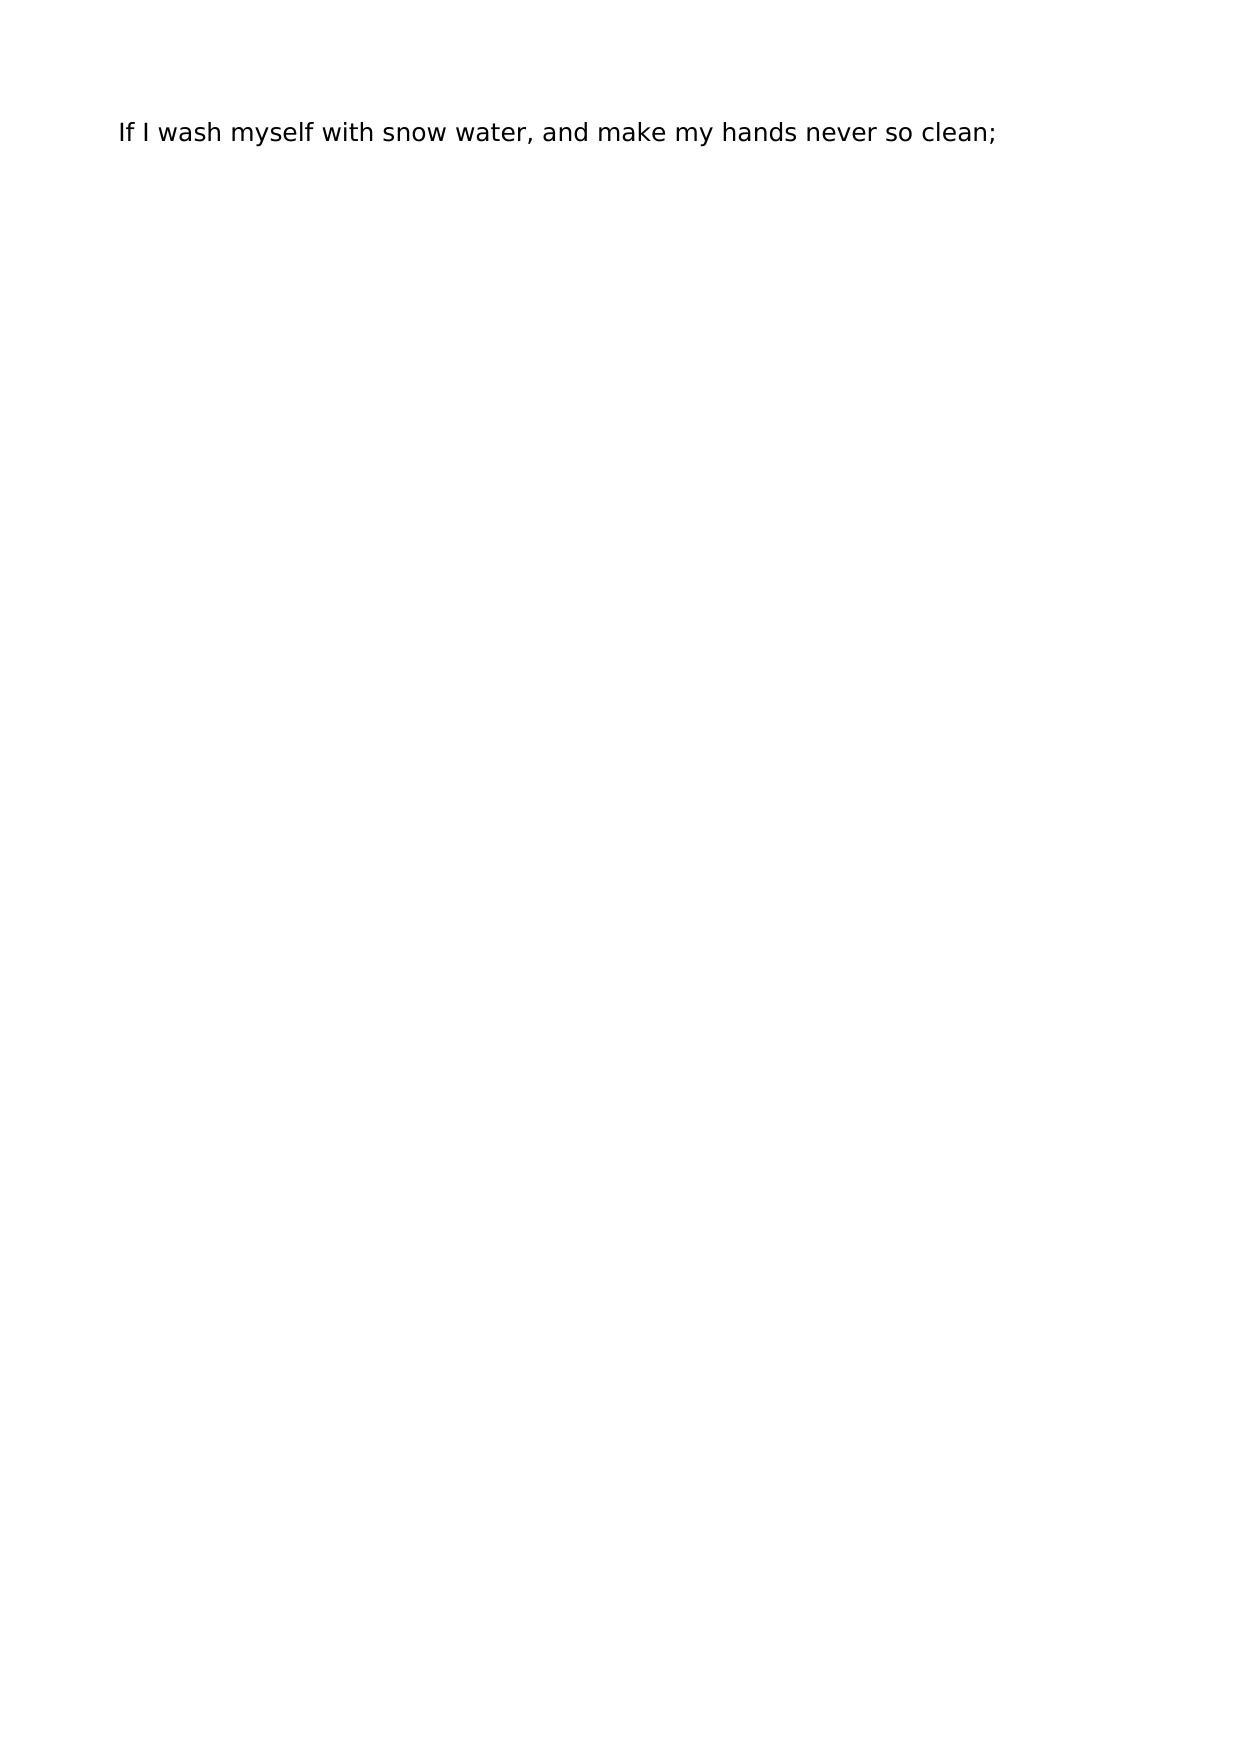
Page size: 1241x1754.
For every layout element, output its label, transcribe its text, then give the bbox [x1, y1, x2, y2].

text If I wash myself with snow water, and make my hands never so clean; [118, 118, 1122, 147]
